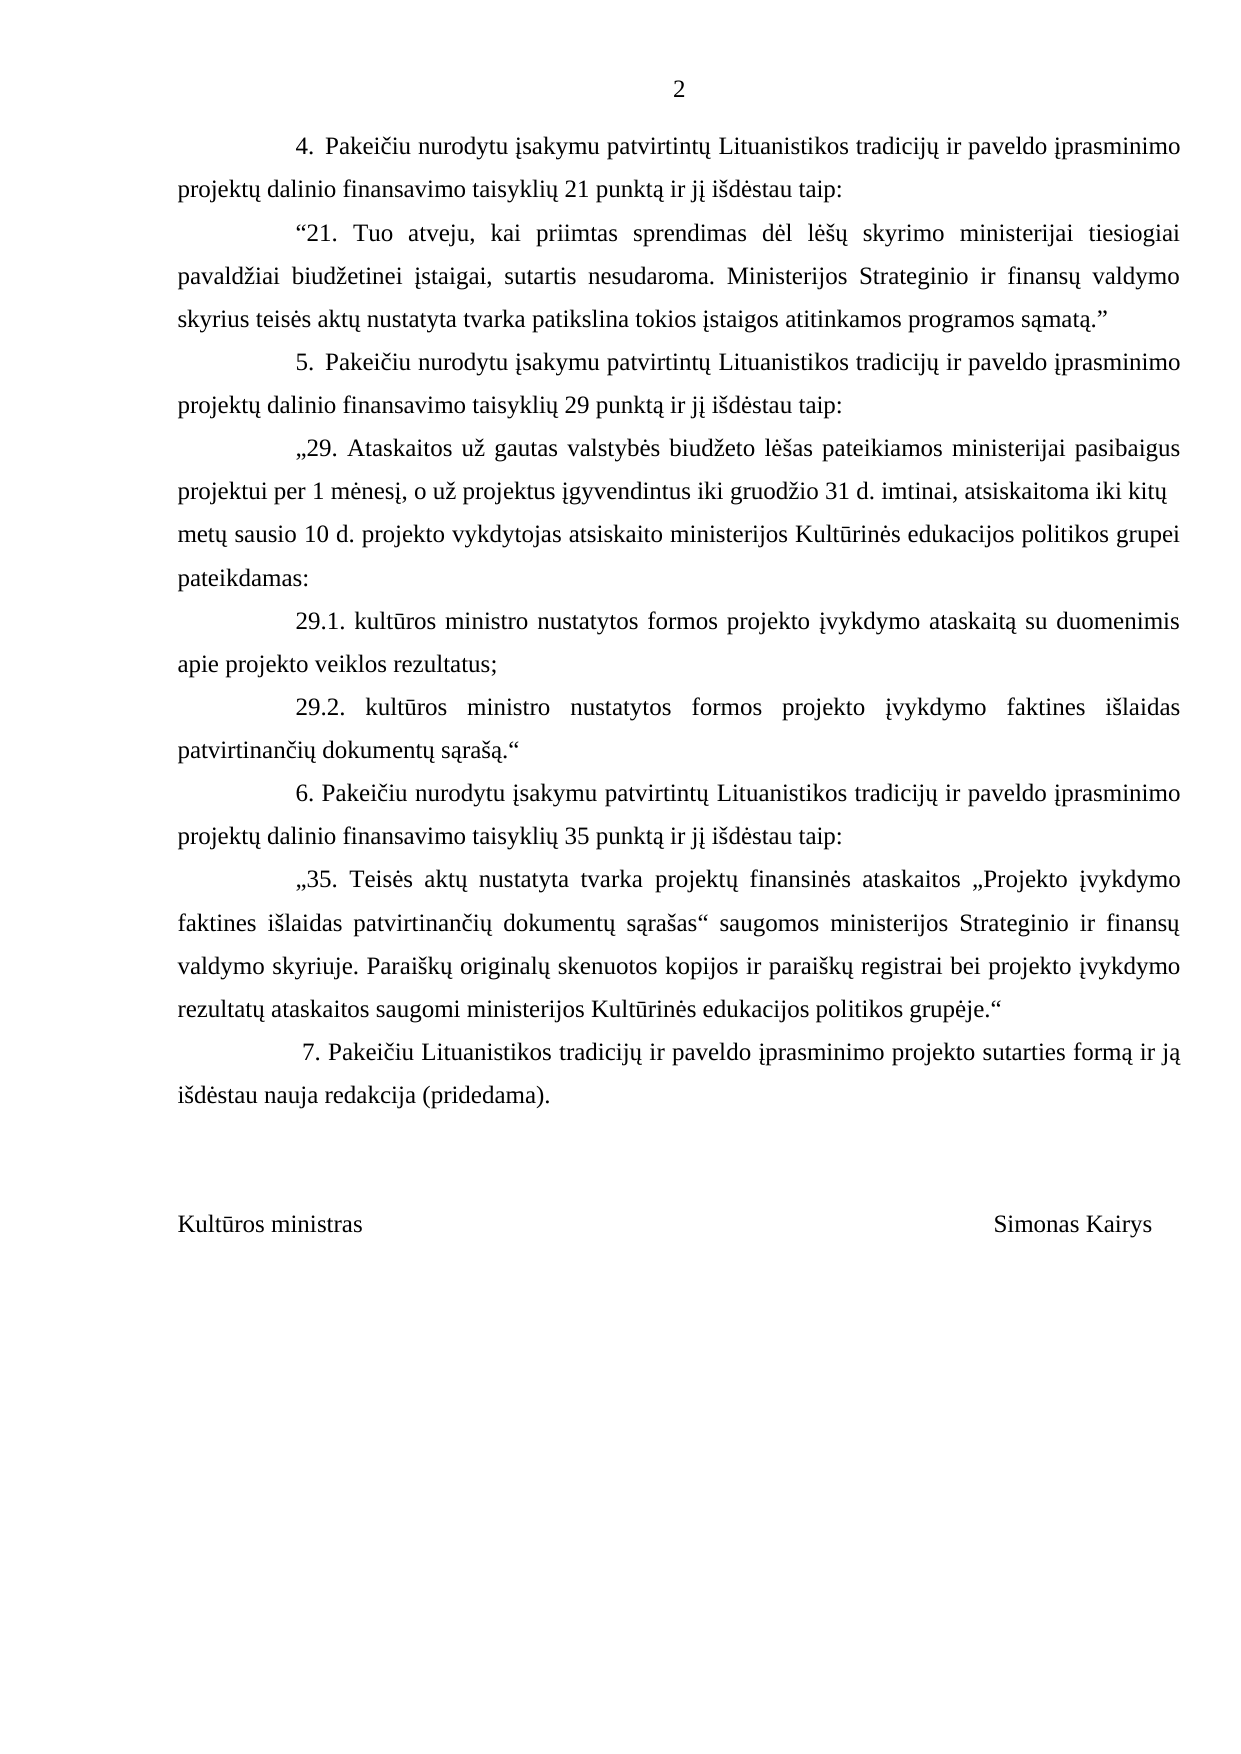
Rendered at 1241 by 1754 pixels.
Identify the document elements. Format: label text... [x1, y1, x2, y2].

text metų sausio 10 d. projekto vykdytojas atsiskaito ministerijos Kultūrinės edukacijos politikos grupei pateikdamas: [177, 519, 1181, 591]
text 4. Pakeičiu nurodytu įsakymu patvirtintų Lituanistikos tradicijų ir paveldo įprasminimo projektų dalinio finansavimo taisyklių 21 punktą ir jį išdėstau taip: [177, 131, 1181, 203]
text 29.2. kultūros ministro nustatytos formos projekto įvykdymo faktines išlaidas patvirtinančių dokumentų sąrašą.“ [177, 692, 1181, 764]
text 5. Pakeičiu nurodytu įsakymu patvirtintų Lituanistikos tradicijų ir paveldo įprasminimo projektų dalinio finansavimo taisyklių 29 punktą ir jį išdėstau taip: [177, 347, 1181, 419]
text „29. Ataskaitos už gautas valstybės biudžeto lėšas pateikiamos ministerijai pasibaigus projektui per 1 mėnesį, o už projektus įgyvendintus iki gruodžio 31 d. imtinai, atsiskaitoma iki kitų [177, 433, 1181, 505]
text 29.1. kultūros ministro nustatytos formos projekto įvykdymo ataskaitą su duomenimis apie projekto veiklos rezultatus; [177, 606, 1181, 678]
text 6. Pakeičiu nurodytu įsakymu patvirtintų Lituanistikos tradicijų ir paveldo įprasminimo projektų dalinio finansavimo taisyklių 35 punktą ir jį išdėstau taip: [177, 778, 1181, 850]
text “21. Tuo atveju, kai priimtas sprendimas dėl lėšų skyrimo ministerijai tiesiogiai pavaldžiai biudžetinei įstaigai, sutartis nesudaroma. Ministerijos Strateginio ir finansų valdymo skyrius teisės aktų nustatyta tvarka patikslina tokios įstaigos atitinkamos programos sąmatą.” [177, 218, 1181, 333]
text „35. Teisės aktų nustatyta tvarka projektų finansinės ataskaitos „Projekto įvykdymo faktines išlaidas patvirtinančių dokumentų sąrašas“ saugomos ministerijos Strateginio ir finansų valdymo skyriuje. Paraiškų originalų skenuotos kopijos ir paraiškų registrai bei projekto įvykdymo rezultatų ataskaitos saugomi ministerijos Kultūrinės edukacijos politikos grupėje.“ [177, 864, 1181, 1023]
text 7. Pakeičiu Lituanistikos tradicijų ir paveldo įprasminimo projekto sutarties formą ir ją išdėstau nauja redakcija (pridedama). [177, 1037, 1181, 1109]
text Kultūros ministras Simonas Kairys [177, 1209, 1181, 1238]
